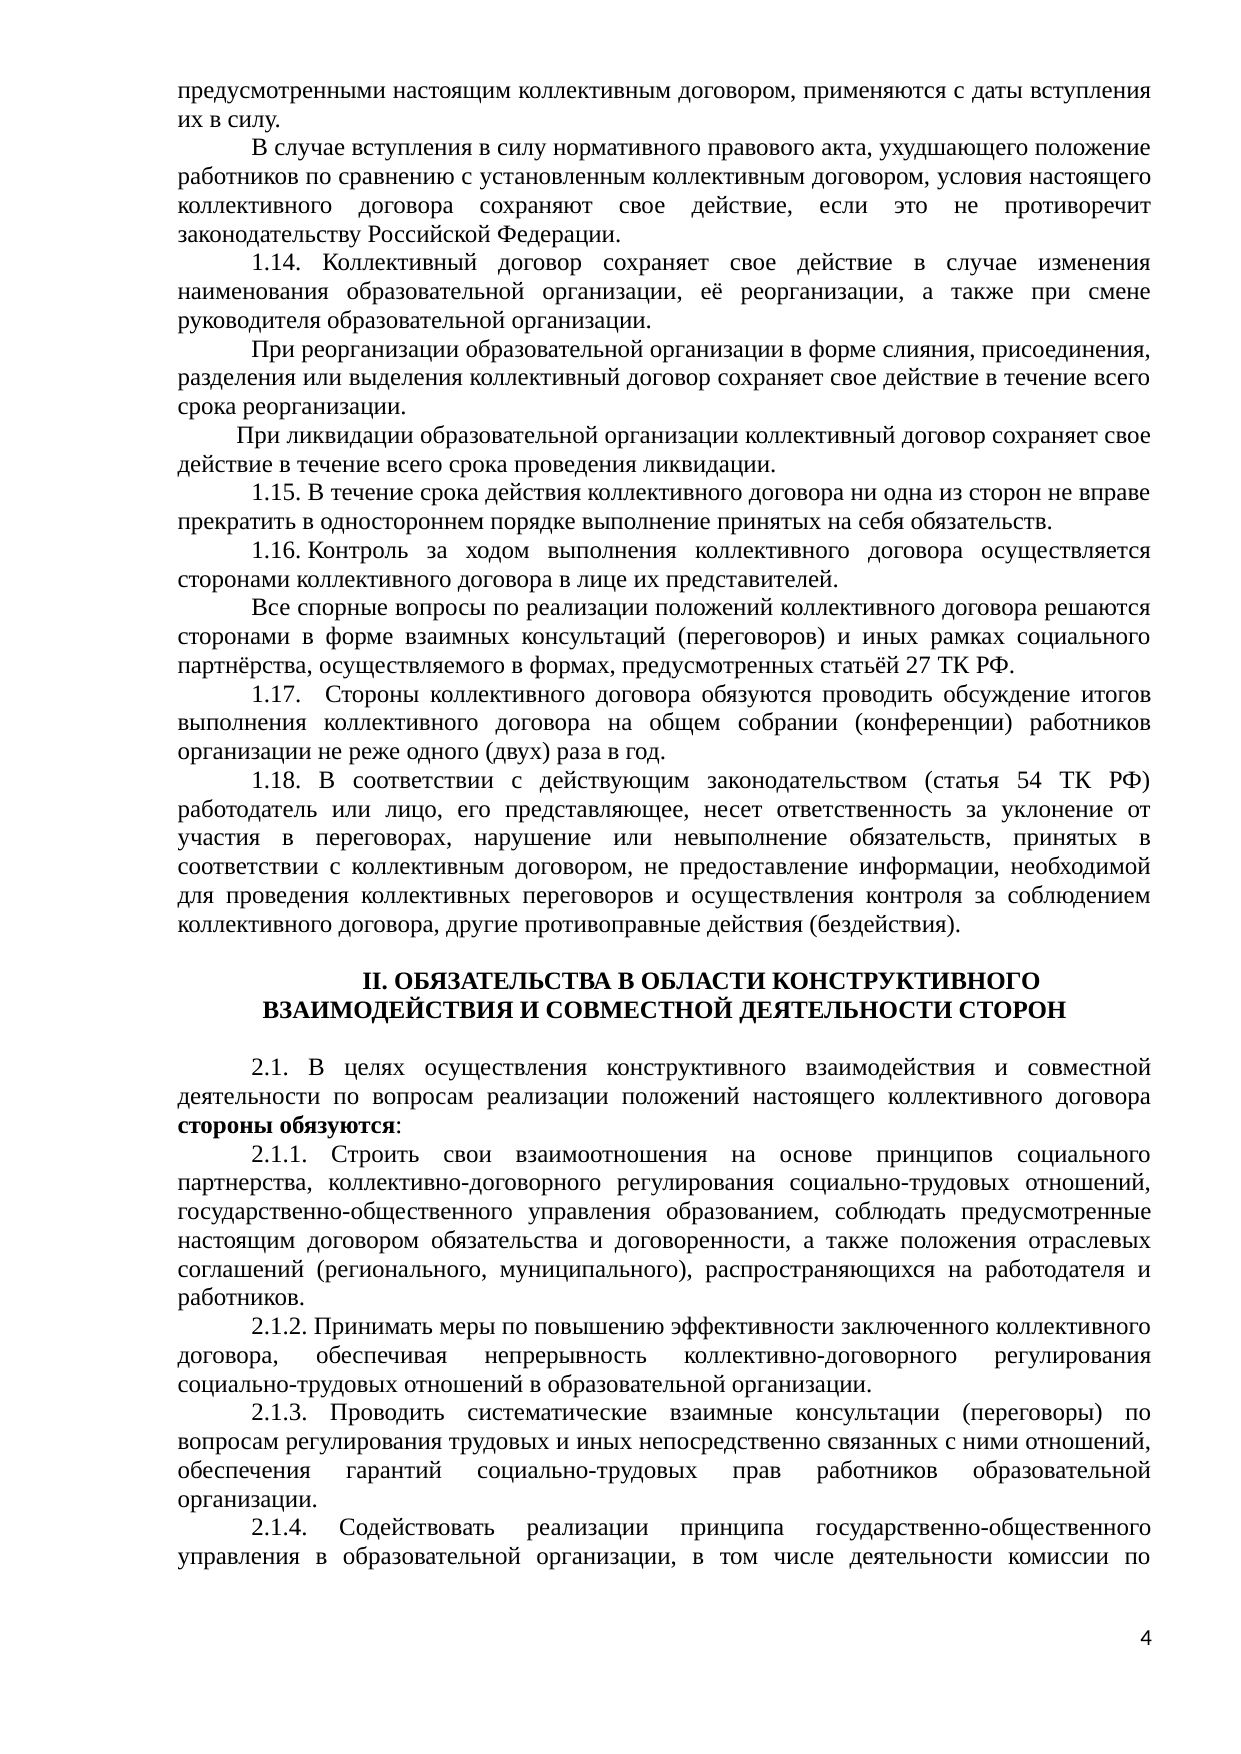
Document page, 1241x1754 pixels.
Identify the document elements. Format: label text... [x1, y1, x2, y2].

text Все спорные вопросы по реализации положений коллективного договора решаются сторонами в форме взаимных консультаций (переговоров) и иных рамках социального партнёрства, осуществляемого в формах, предусмотренных статьёй 27 ТК РФ. [177, 592, 1152, 679]
text 2.1.4. Содействовать реализации принципа государственно-общественного управления в образовательной организации, в том числе деятельности комиссии по [177, 1512, 1152, 1570]
text В случае вступления в силу нормативного правового акта, ухудшающего положение работников по сравнению с установленным коллективным договором, условия настоящего коллективного договора сохраняют свое действие, если это не противоречит законодательству Российской Федерации. [177, 132, 1152, 247]
text 2.1.2. Принимать меры по повышению эффективности заключенного коллективного договора, обеспечивая непрерывность коллективно-договорного регулирования социально-трудовых отношений в образовательной организации. [177, 1311, 1152, 1397]
text предусмотренными настоящим коллективным договором, применяются с даты вступления их в силу. [177, 75, 1152, 132]
text 2.1. В целях осуществления конструктивного взаимодействия и совместной деятельности по вопросам реализации положений настоящего коллективного договора стороны обязуются: [177, 1052, 1152, 1139]
text 1.17. Стороны коллективного договора обязуются проводить обсуждение итогов выполнения коллективного договора на общем собрании (конференции) работников организации не реже одного (двух) раза в год. [177, 679, 1152, 765]
text При реорганизации образовательной организации в форме слияния, присоединения, разделения или выделения коллективный договор сохраняет свое действие в течение всего срока реорганизации. [177, 334, 1152, 420]
text 1.14. Коллективный договор сохраняет свое действие в случае изменения наименования образовательной организации, её реорганизации, а также при смене руководителя образовательной организации. [177, 247, 1152, 334]
text 2.1.3. Проводить систематические взаимные консультации (переговоры) по вопросам регулирования трудовых и иных непосредственно связанных с ними отношений, обеспечения гарантий социально-трудовых прав работников образовательной организации. [177, 1397, 1152, 1512]
text 1.18. В соответствии с действующим законодательством (статья 54 ТК РФ) работодатель или лицо, его представляющее, несет ответственность за уклонение от участия в переговорах, нарушение или невыполнение обязательств, принятых в соответствии с коллективным договором, не предоставление информации, необходимой для проведения коллективных переговоров и осуществления контроля за соблюдением коллективного договора, другие противоправные действия (бездействия). [177, 765, 1152, 937]
text При ликвидации образовательной организации коллективный договор сохраняет свое действие в течение всего срока проведения ликвидации. [177, 420, 1152, 477]
text II. ОБЯЗАТЕЛЬСТВА В ОБЛАСТИ КОНСТРУКТИВНОГО ВЗАИМОДЕЙСТВИЯ И СОВМЕСТНОЙ ДЕЯТЕЛЬНОСТИ СТОРОН [177, 966, 1152, 1024]
text 1.15. В течение срока действия коллективного договора ни одна из сторон не вправе прекратить в одностороннем порядке выполнение принятых на себя обязательств. [177, 477, 1152, 535]
text 1.16. Контроль за ходом выполнения коллективного договора осуществляется сторонами коллективного договора в лице их представителей. [177, 535, 1152, 592]
text 2.1.1. Строить свои взаимоотношения на основе принципов социального партнерства, коллективно-договорного регулирования социально-трудовых отношений, государственно-общественного управления образованием, соблюдать предусмотренные настоящим договором обязательства и договоренности, а также положения отраслевых соглашений (регионального, муниципального), распространяющихся на работодателя и работников. [177, 1139, 1152, 1311]
